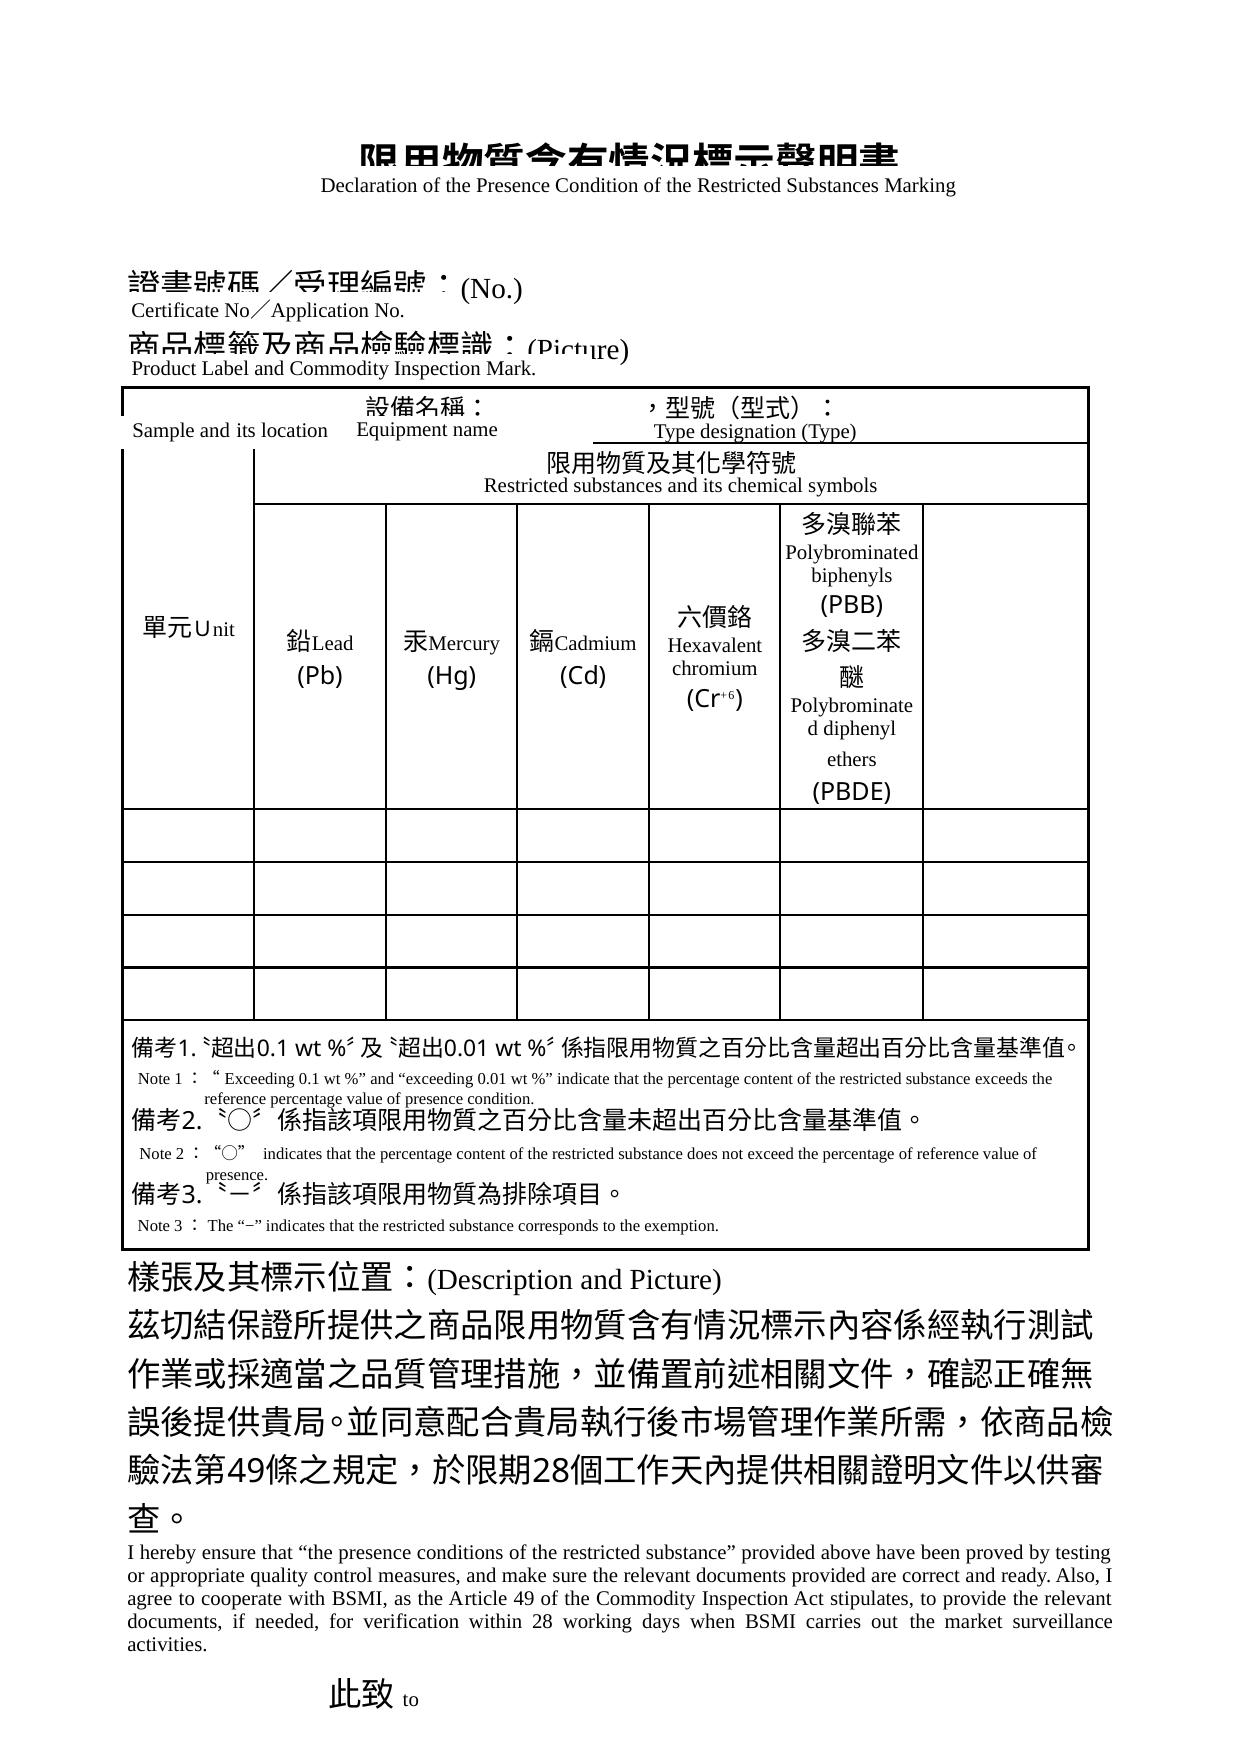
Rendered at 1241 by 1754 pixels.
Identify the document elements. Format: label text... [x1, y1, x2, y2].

table_header 設備名稱： ，型號（型式）： [124, 389, 1087, 465]
table_cell [518, 810, 648, 861]
table_cell [387, 916, 516, 966]
text 樣張及其標示位置：(Description and Picture) [106, 416, 330, 449]
table_cell [255, 863, 385, 913]
table_cell [781, 969, 922, 1019]
table_cell 備考1.〝超出0.1 wt %〞及〝超出0.01 wt %〞係指限用物質之百分比含量超出百分比含量基準值。 備考2.〝○〞係指該項限用物質之百分比含量未超出百分比含量基準值。 備考3.〝－〞係指該項限用物質為排除項目。 [124, 1021, 1087, 1248]
text 茲切結保證所提供之商品限用物質含有情況標示內容係經執行測試作業或採適當之品質管理措施，並備置前述相關文件，確認正確無誤後提供貴局。並同意配合貴局執行後市場管理作業所需，依商品檢驗法第49條之規定，於限期28個工作天內提供相關證明文件以供審查。 [127, 1299, 1113, 1541]
table_cell 鎘Cadmium (Cd) [518, 519, 648, 808]
table_cell [387, 863, 516, 913]
table_cell [650, 810, 779, 861]
table_cell [924, 810, 1087, 861]
text [541, 424, 578, 441]
table_cell [124, 916, 253, 966]
table_cell [255, 969, 385, 1019]
text 限用物質含有情況標示聲明書 [127, 131, 1132, 205]
table_cell [650, 969, 779, 1019]
text 此致 to [127, 1667, 1113, 1716]
table_cell [518, 916, 648, 966]
table_cell [781, 863, 922, 913]
table_cell [387, 810, 516, 861]
table_cell [781, 810, 922, 861]
text I hereby ensure that “the presence conditions of the restricted substance” provided above have been proved by testing or appropriate quality control measures, and make sure the relevant documents provided are correct and ready. Also, I agree to cooperate with BSMI, as the Article 49 of the Commodity Inspection Act stipulates, to provide the relevant documents, if needed, for verification within 28 working days when BSMI carries out the market surveillance activities. [127, 1541, 1113, 1656]
table_cell 單元Ｕnit [124, 449, 253, 808]
table_cell 六價鉻Hexavalent chromium (Cr+6) [650, 519, 779, 808]
text Declaration of the Presence Condition of the Restricted Substances Marking [233, 174, 1044, 197]
table_cell [650, 916, 779, 966]
table_cell [650, 863, 779, 913]
table_cell 限用物質及其化學符號 [255, 444, 1087, 519]
table_cell 多溴聯苯Polybrominated biphenyls (PBB) 多溴二苯醚Polybrominated diphenyl ethers (PBDE) [781, 519, 922, 808]
text 樣張及其標示位置：(Description and Picture) [127, 382, 1113, 1299]
table_cell [781, 916, 922, 966]
table_cell [124, 810, 253, 861]
table_cell [387, 969, 516, 1019]
table_cell [124, 969, 253, 1019]
table_cell [518, 863, 648, 913]
table_cell [518, 969, 648, 1019]
text Product Label and Commodity Inspection Mark. [121, 362, 577, 379]
text Sample and its location [122, 424, 330, 441]
text Certificate No／Application No. [131, 299, 436, 322]
table_cell [124, 863, 253, 913]
table_cell [924, 916, 1087, 966]
text 樣張及其標示位置：(Description and Picture) [541, 416, 593, 449]
text 證書號碼／受理編號：(No.) [116, 260, 1113, 329]
table_cell [924, 969, 1087, 1019]
table_cell [924, 863, 1087, 913]
table_cell [924, 505, 1087, 808]
text 商品標籤及商品檢驗標識：(Picture) [106, 321, 1113, 386]
table_cell 鉛Lead (Pb) [255, 505, 385, 808]
table_cell [255, 916, 385, 966]
table_cell 汞Mercury (Hg) [387, 505, 516, 808]
table_cell [255, 810, 385, 861]
